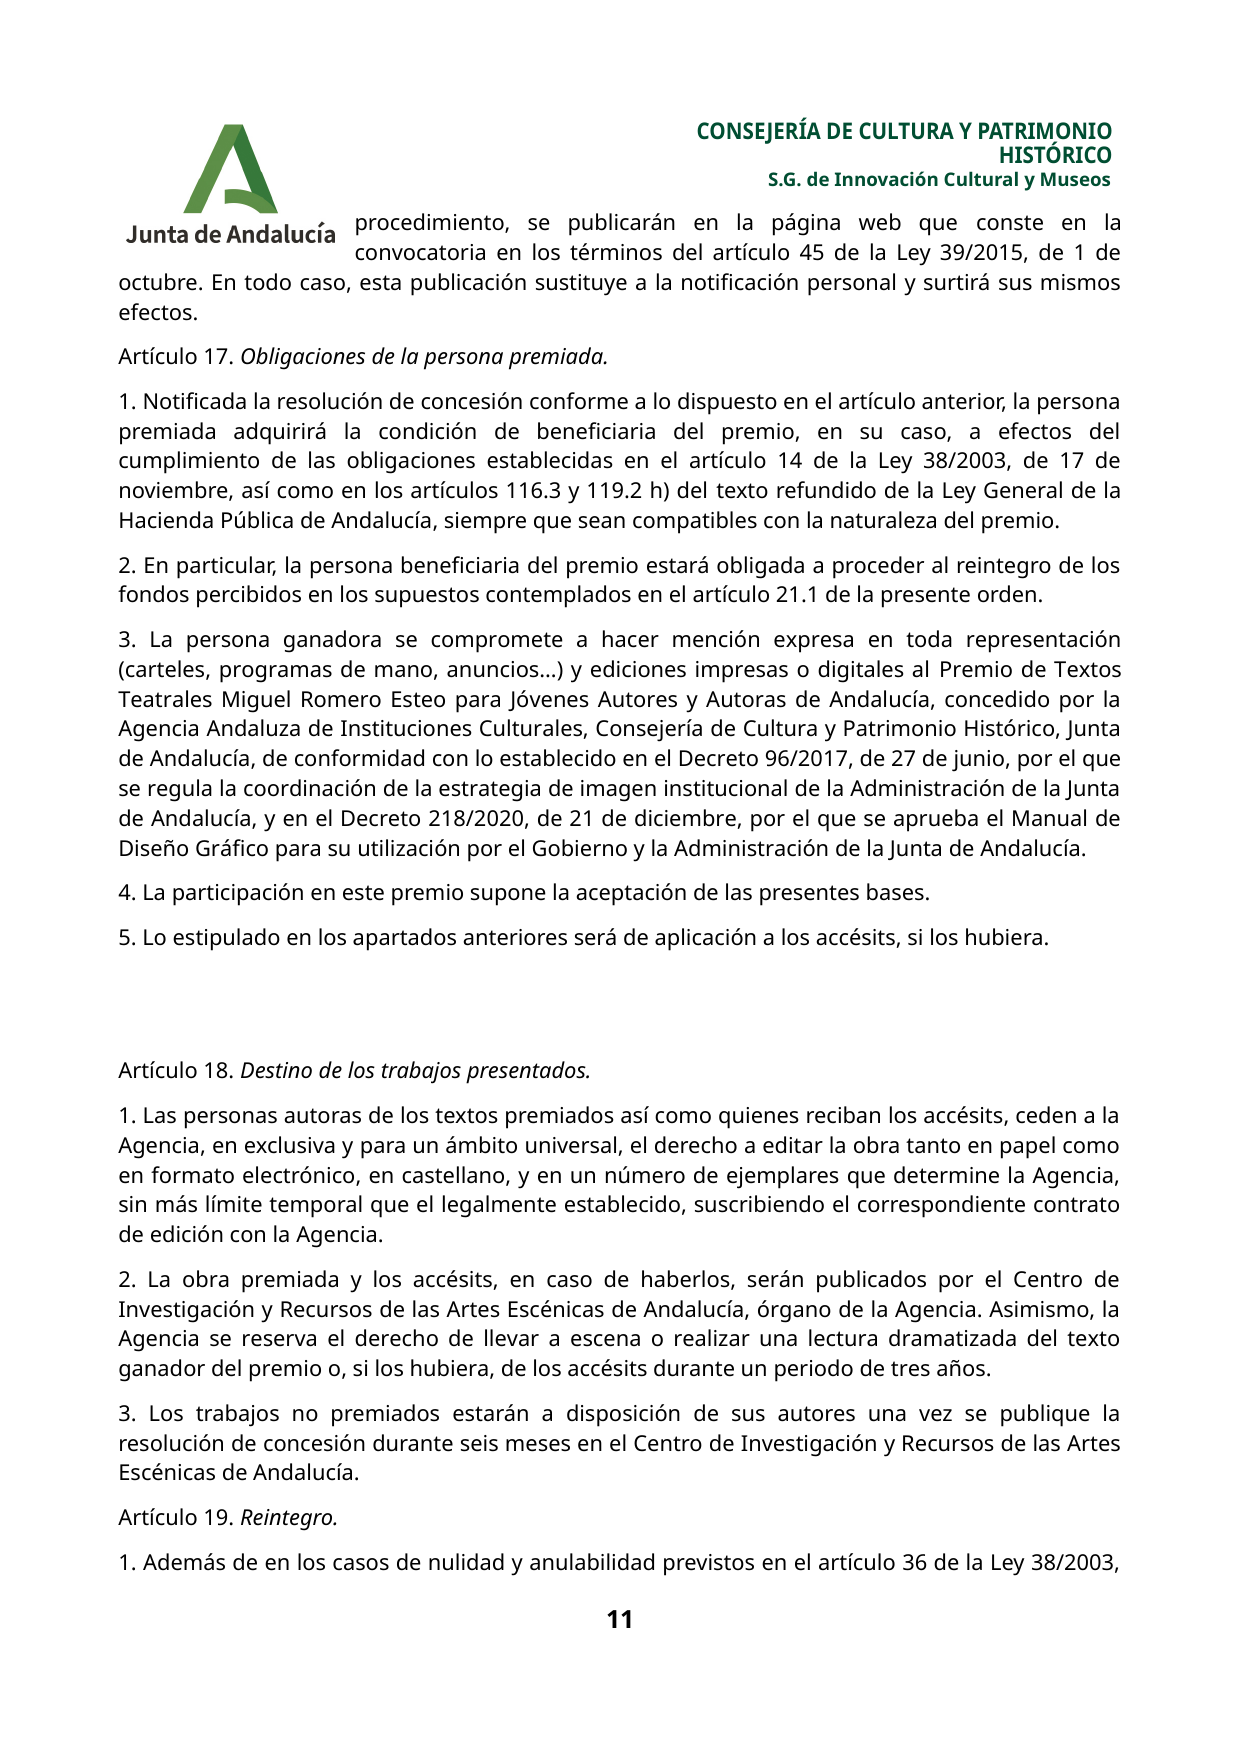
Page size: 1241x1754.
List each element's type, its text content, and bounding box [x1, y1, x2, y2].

text 5. Lo estipulado en los apartados anteriores será de aplicación a los accésits, si los hubiera. [118, 922, 1122, 952]
text 1. Las personas autoras de los textos premiados así como quienes reciban los accésits, ceden a la Agencia, en exclusiva y para un ámbito universal, el derecho a editar la obra tanto en papel como en formato electrónico, en castellano, y en un número de ejemplares que determine la Agencia, sin más límite temporal que el legalmente establecido, suscribiendo el correspondiente contrato de edición con la Agencia. [118, 1100, 1122, 1249]
picture [106, 108, 355, 259]
text 3. Los trabajos no premiados estarán a disposición de sus autores una vez se publique la resolución de concesión durante seis meses en el Centro de Investigación y Recursos de las Artes Escénicas de Andalucía. [118, 1398, 1122, 1487]
text Artículo 18. Destino de los trabajos presentados. [118, 1056, 1122, 1085]
text Artículo 19. Reintegro. [118, 1502, 1122, 1532]
list 2. La obra premiada y los accésits, en caso de haberlos, serán publicados por el Centro de Investigación y Recursos de las Artes Escénicas de Andalucía, órgano de la Agencia. Asimismo, la Agencia se reserva el derecho de llevar a escena o realizar una lectura dramatizada del texto ganador del premio o, si los hubiera, de los accésits durante un periodo de tres años. [118, 1264, 1122, 1383]
text 1. Notificada la resolución de concesión conforme a lo dispuesto en el artículo anterior, la persona premiada adquirirá la condición de beneficiaria del premio, en su caso, a efectos del cumplimiento de las obligaciones establecidas en el artículo 14 de la Ley 38/2003, de 17 de noviembre, así como en los artículos 116.3 y 119.2 h) del texto refundido de la Ley General de la Hacienda Pública de Andalucía, siempre que sean compatibles con la naturaleza del premio. [118, 386, 1122, 535]
text Los actos que deban notificarse de forma conjunta a todas las personas interesadas y, en particular, los de requerimiento de subsanación, trámite de audiencia y de resolución del procedimiento, se publicarán en la página web que conste en la convocatoria en los términos del artículo 45 de la Ley 39/2015, de 1 de octubre. En todo caso, esta publicación sustituye a la notificación personal y surtirá sus mismos efectos. [118, 178, 1122, 327]
text 4. La participación en este premio supone la aceptación de las presentes bases. [118, 877, 1122, 907]
text 2. En particular, la persona beneficiaria del premio estará obligada a proceder al reintegro de los fondos percibidos en los supuestos contemplados en el artículo 21.1 de la presente orden. [118, 550, 1122, 609]
text Artículo 17. Obligaciones de la persona premiada. [118, 341, 1122, 371]
text 1. Además de en los casos de nulidad y anulabilidad previstos en el artículo 36 de la Ley 38/2003, de 17 de noviembre, procederá el reintegro de la totalidad de las cantidades percibidas y la exigencia del interés de demora correspondiente, en el supuesto de que la persona beneficiaria hubiera incurrido en alguna de las causas previstas en el artículo 37.1 de la citada ley que le fuera aplicable. [118, 1547, 1122, 1576]
list 3. La persona ganadora se compromete a hacer mención expresa en toda representación (carteles, programas de mano, anuncios…) y ediciones impresas o digitales al Premio de Textos Teatrales Miguel Romero Esteo para Jóvenes Autores y Autoras de Andalucía, concedido por la Agencia Andaluza de Instituciones Culturales, Consejería de Cultura y Patrimonio Histórico, Junta de Andalucía, de conformidad con lo establecido en el Decreto 96/2017, de 27 de junio, por el que se regula la coordinación de la estrategia de imagen institucional de la Administración de la Junta de Andalucía, y en el Decreto 218/2020, de 21 de diciembre, por el que se aprueba el Manual de Diseño Gráfico para su utilización por el Gobierno y la Administración de la Junta de Andalucía. [118, 624, 1122, 862]
